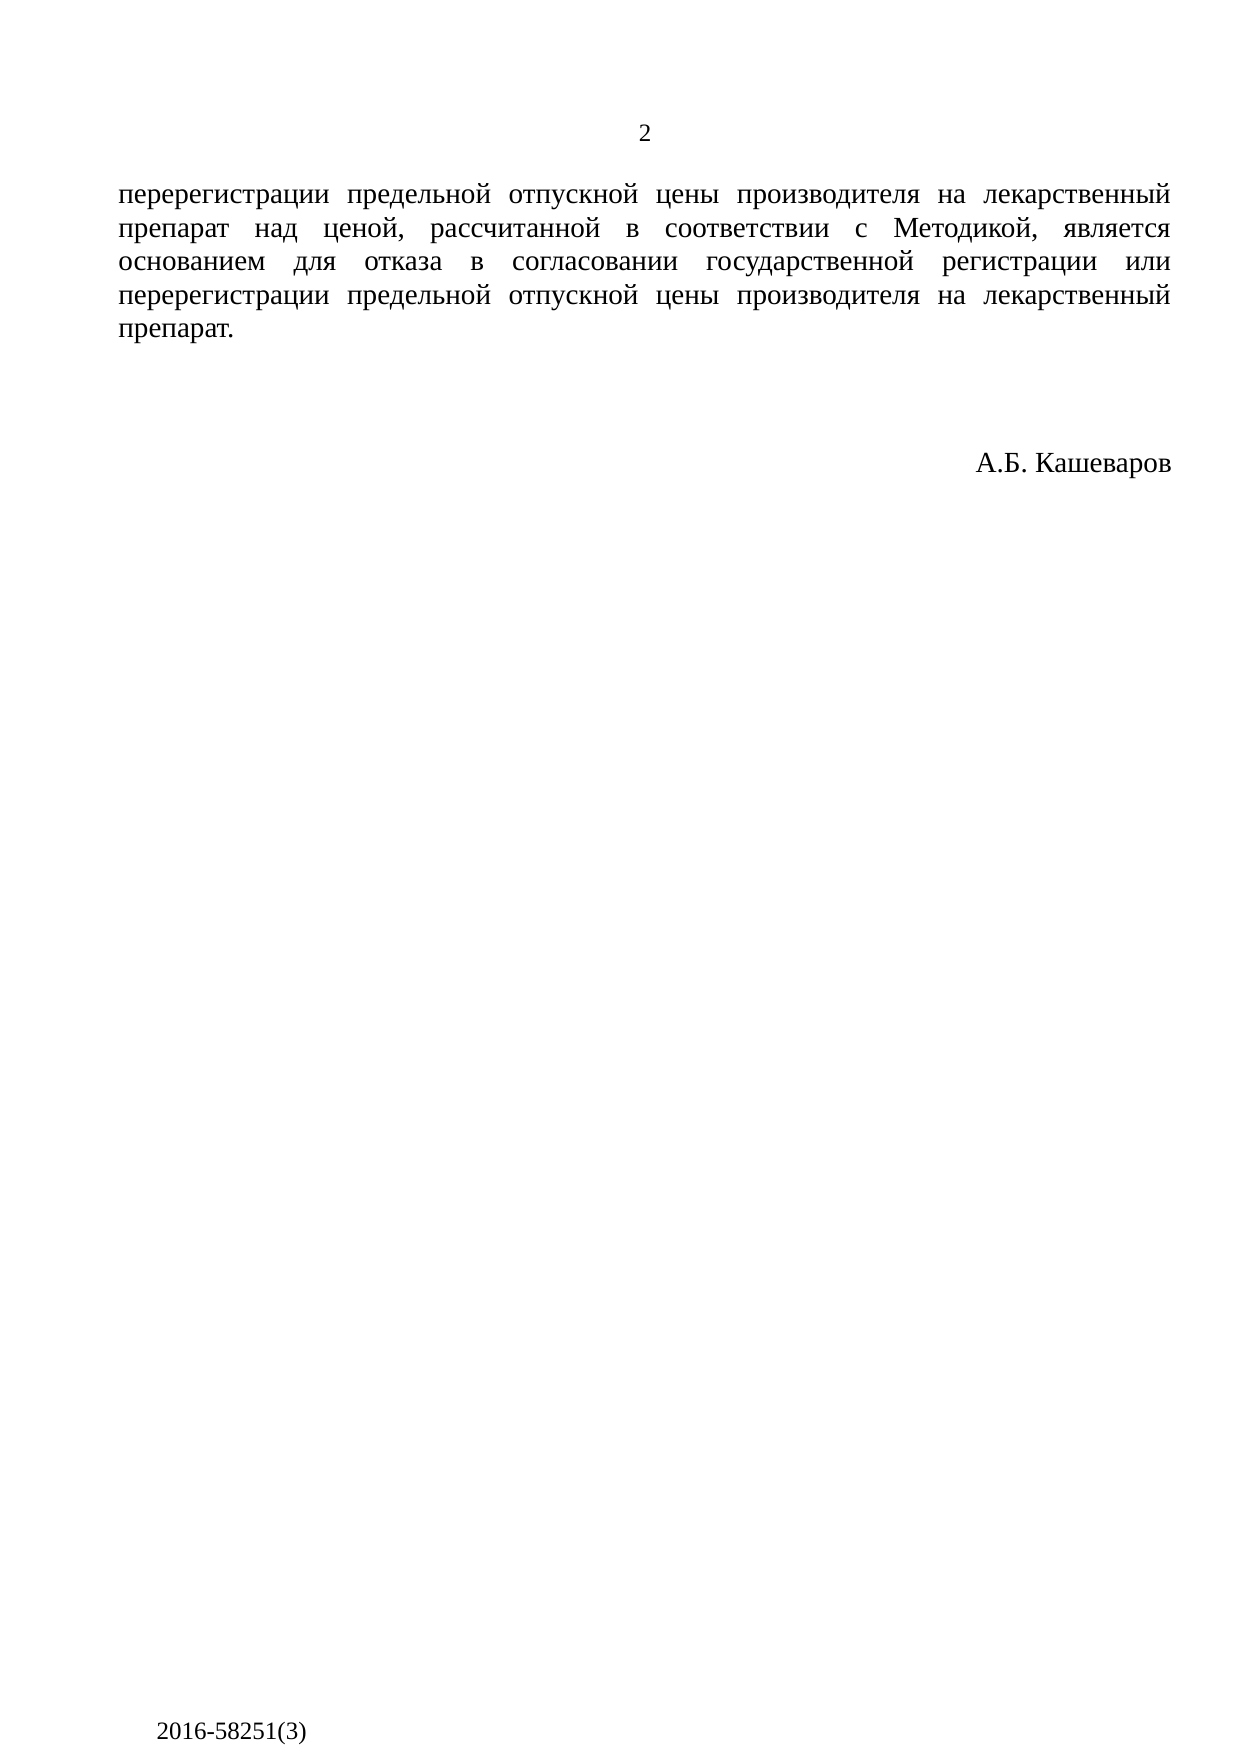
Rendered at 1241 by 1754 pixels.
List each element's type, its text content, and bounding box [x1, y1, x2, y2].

text А.Б. Кашеваров [118, 445, 1172, 478]
text перерегистрации предельной отпускной цены производителя на лекарственный препарат над ценой, рассчитанной в соответствии с Методикой, является основанием для отказа в согласовании государственной регистрации или перерегистрации предельной отпускной цены производителя на лекарственный препарат. [118, 176, 1172, 344]
